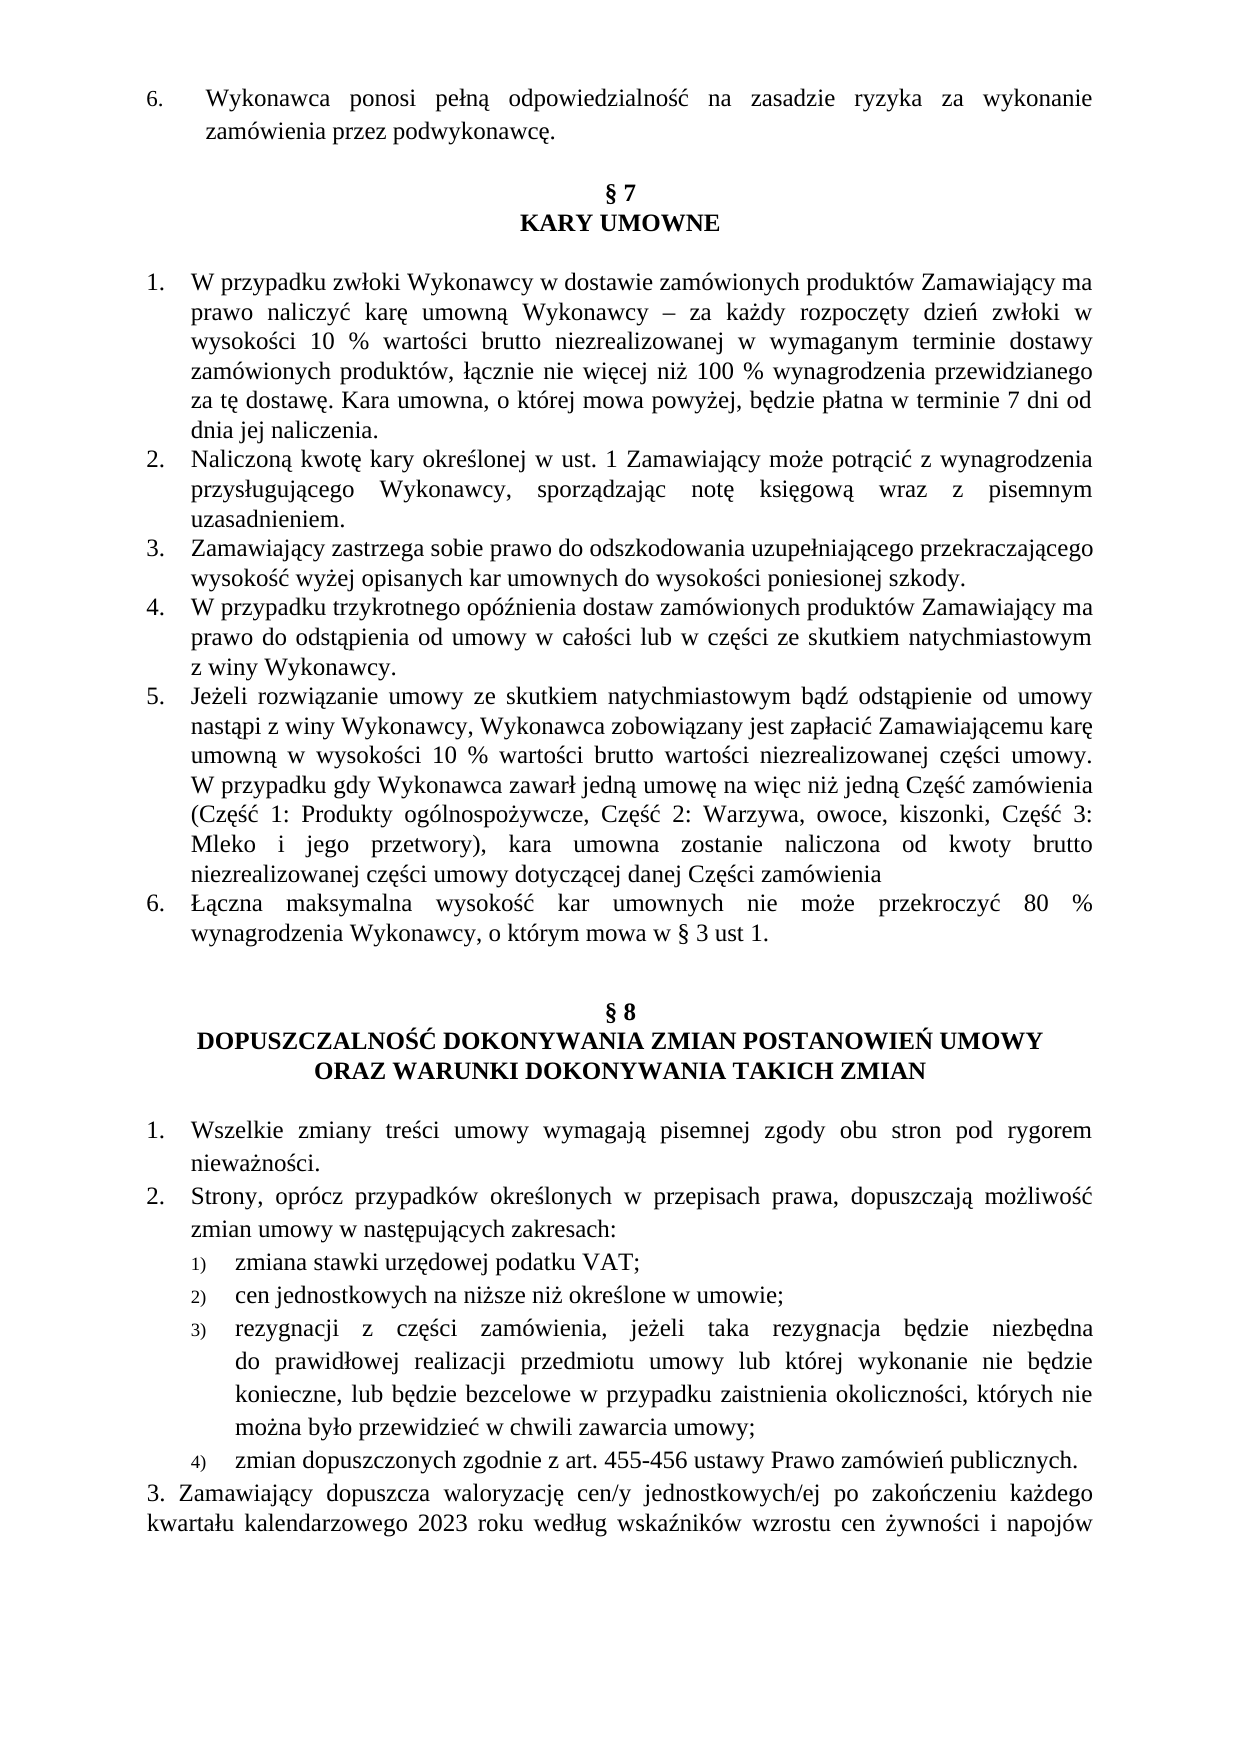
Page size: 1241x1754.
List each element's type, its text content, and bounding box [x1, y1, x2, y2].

list Wykonawca ponosi pełną odpowiedzialność na zasadzie ryzyka za wykonanie zamówienia przez podwykonawcę. [146, 83, 1094, 144]
list Naliczoną kwotę kary określonej w ust. 1 Zamawiający może potrącić z wynagrodzenia przysługującego Wykonawcy, sporządzając notę księgową wraz z pisemnym uzasadnieniem. [146, 444, 1094, 532]
list zmian dopuszczonych zgodnie z art. 455-456 ustawy Prawo zamówień publicznych. [191, 1445, 1094, 1474]
text KARY UMOWNE [147, 208, 1094, 237]
text ORAZ WARUNKI DOKONYWANIA TAKICH ZMIAN [147, 1056, 1094, 1085]
list W przypadku trzykrotnego opóźnienia dostaw zamówionych produktów Zamawiający ma prawo do odstąpienia od umowy w całości lub w części ze skutkiem natychmiastowym z winy Wykonawcy. [146, 592, 1094, 680]
list Wszelkie zmiany treści umowy wymagają pisemnej zgody obu stron pod rygorem nieważności. [146, 1115, 1094, 1177]
list Strony, oprócz przypadków określonych w przepisach prawa, dopuszczają możliwość zmian umowy w następujących zakresach: [146, 1181, 1094, 1243]
list Jeżeli rozwiązanie umowy ze skutkiem natychmiastowym bądź odstąpienie od umowy nastąpi z winy Wykonawcy, Wykonawca zobowiązany jest zapłacić Zamawiającemu karę umowną w wysokości 10 % wartości brutto wartości niezrealizowanej części umowy. W przypadku gdy Wykonawca zawarł jedną umowę na więc niż jedną Część zamówienia (Część 1: Produkty ogólnospożywcze, Część 2: Warzywa, owoce, kiszonki, Część 3: Mleko i jego przetwory), kara umowna zostanie naliczona od kwoty brutto niezrealizowanej części umowy dotyczącej danej Części zamówienia [146, 681, 1094, 887]
text § 8 [147, 997, 1094, 1026]
text 3. Zamawiający dopuszcza waloryzację cen/y jednostkowych/ej po zakończeniu każdego kwartału kalendarzowego 2023 roku według wskaźników wzrostu cen żywności i napojów [147, 1478, 1094, 1537]
list Zamawiający zastrzega sobie prawo do odszkodowania uzupełniającego przekraczającego wysokość wyżej opisanych kar umownych do wysokości poniesionej szkody. [146, 533, 1094, 592]
text § 7 [147, 178, 1094, 207]
list zmiana stawki urzędowej podatku VAT; [191, 1247, 1094, 1276]
list W przypadku zwłoki Wykonawcy w dostawie zamówionych produktów Zamawiający ma prawo naliczyć karę umowną Wykonawcy – za każdy rozpoczęty dzień zwłoki w wysokości 10 % wartości brutto niezrealizowanej w wymaganym terminie dostawy zamówionych produktów, łącznie nie więcej niż 100 % wynagrodzenia przewidzianego za tę dostawę. Kara umowna, o której mowa powyżej, będzie płatna w terminie 7 dni od dnia jej naliczenia. [146, 267, 1094, 444]
text DOPUSZCZALNOŚĆ DOKONYWANIA ZMIAN POSTANOWIEŃ UMOWY [147, 1026, 1094, 1055]
list cen jednostkowych na niższe niż określone w umowie; [191, 1280, 1094, 1309]
list Łączna maksymalna wysokość kar umownych nie może przekroczyć 80 % wynagrodzenia Wykonawcy, o którym mowa w § 3 ust 1. [146, 888, 1094, 947]
list rezygnacji z części zamówienia, jeżeli taka rezygnacja będzie niezbędna do prawidłowej realizacji przedmiotu umowy lub której wykonanie nie będzie konieczne, lub będzie bezcelowe w przypadku zaistnienia okoliczności, których nie można było przewidzieć w chwili zawarcia umowy; [191, 1313, 1094, 1441]
